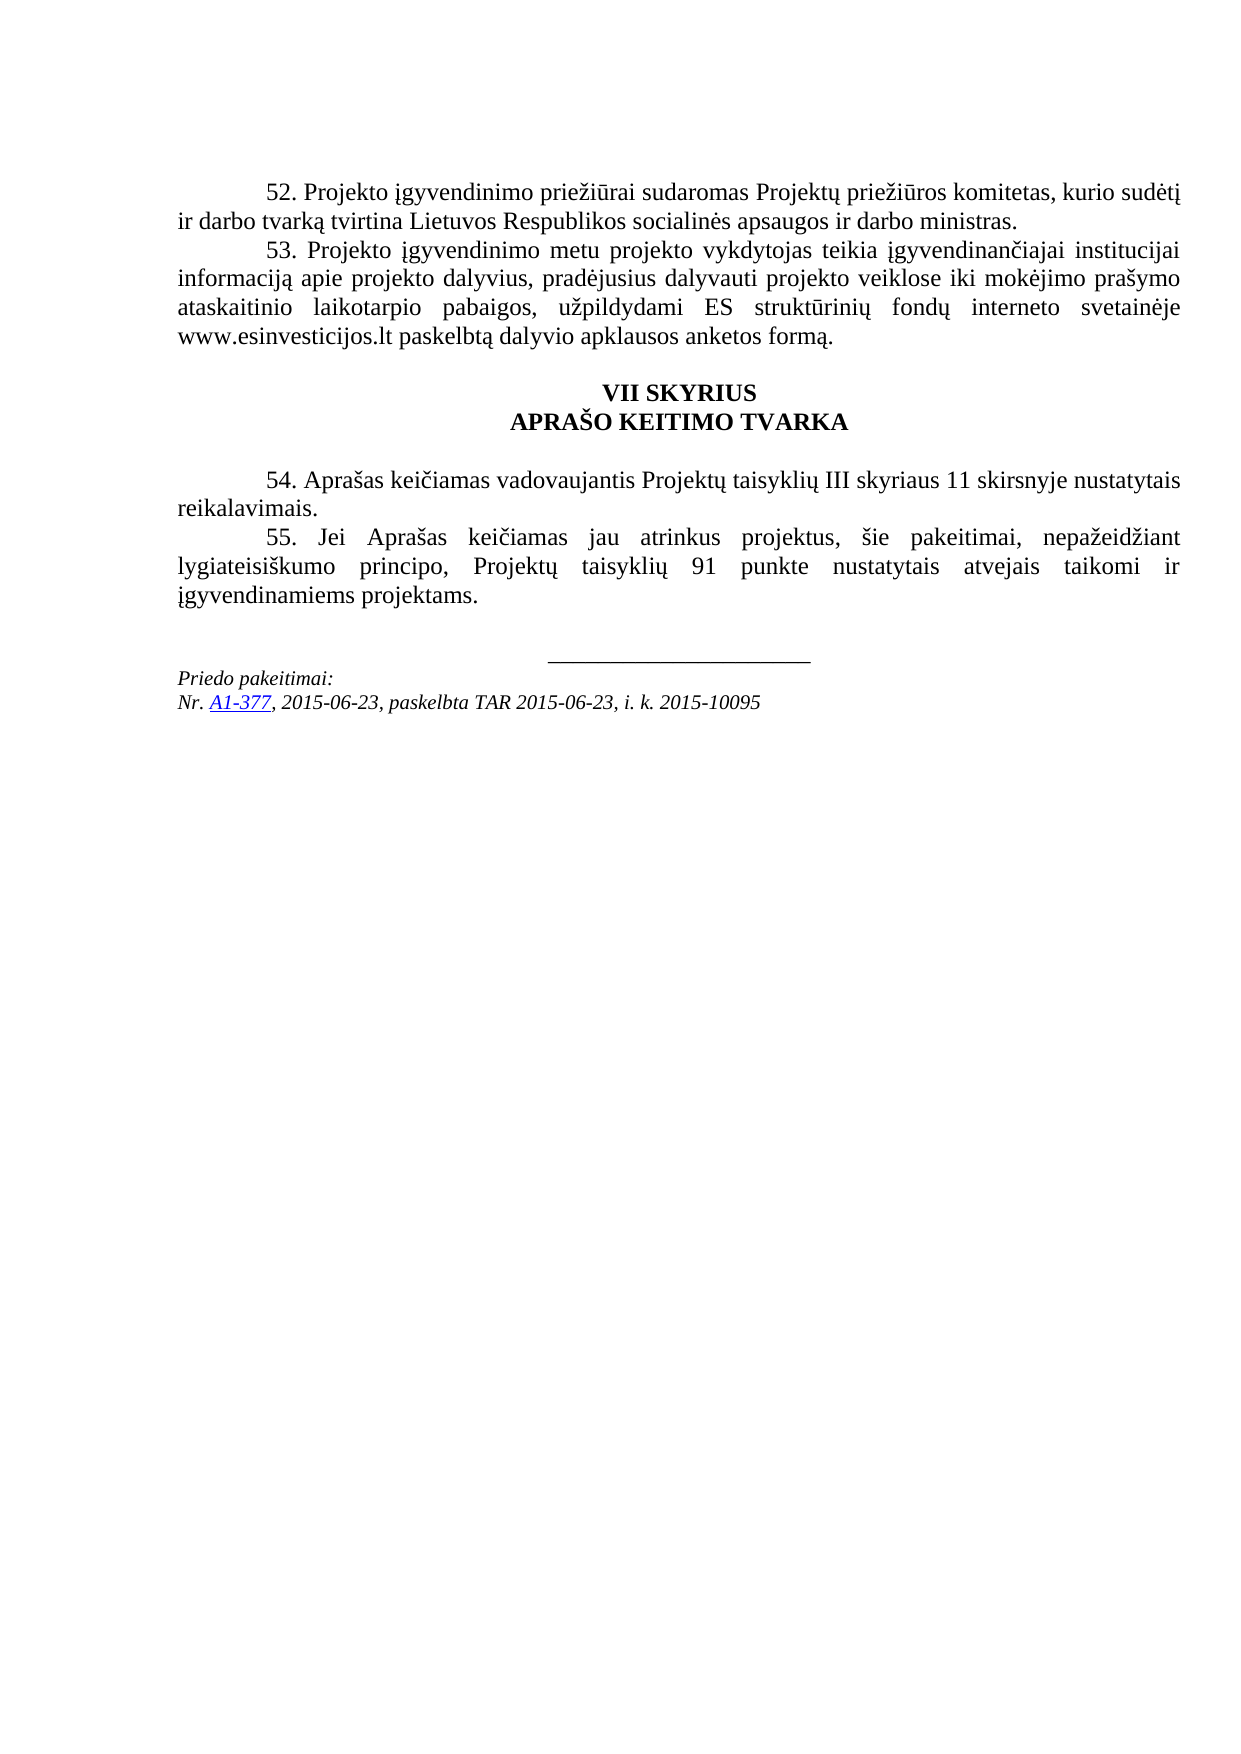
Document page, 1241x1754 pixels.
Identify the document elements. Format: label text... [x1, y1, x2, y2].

text _____________________ [177, 637, 1181, 666]
text 54. Aprašas keičiamas vadovaujantis Projektų taisyklių III skyriaus 11 skirsnyje nustatytais reikalavimais. [177, 465, 1181, 522]
text 52. Projekto įgyvendinimo priežiūrai sudaromas Projektų priežiūros komitetas, kurio sudėtį ir darbo tvarką tvirtina Lietuvos Respublikos socialinės apsaugos ir darbo ministras. [177, 177, 1181, 235]
text Priedo pakeitimai: [177, 666, 1181, 690]
text Nr. A1-377, 2015-06-23, paskelbta TAR 2015-06-23, i. k. 2015-10095 [177, 690, 1181, 714]
text VII SKYRIUS [177, 378, 1181, 407]
text 53. Projekto įgyvendinimo metu projekto vykdytojas teikia įgyvendinančiajai institucijai informaciją apie projekto dalyvius, pradėjusius dalyvauti projekto veiklose iki mokėjimo prašymo ataskaitinio laikotarpio pabaigos, užpildydami ES struktūrinių fondų interneto svetainėje www.esinvesticijos.lt paskelbtą dalyvio apklausos anketos formą. [177, 235, 1181, 350]
text 55. Jei Aprašas keičiamas jau atrinkus projektus, šie pakeitimai, nepažeidžiant lygiateisiškumo principo, Projektų taisyklių 91 punkte nustatytais atvejais taikomi ir įgyvendinamiems projektams. [177, 522, 1181, 608]
text APRAŠO KEITIMO TVARKA [177, 407, 1181, 436]
